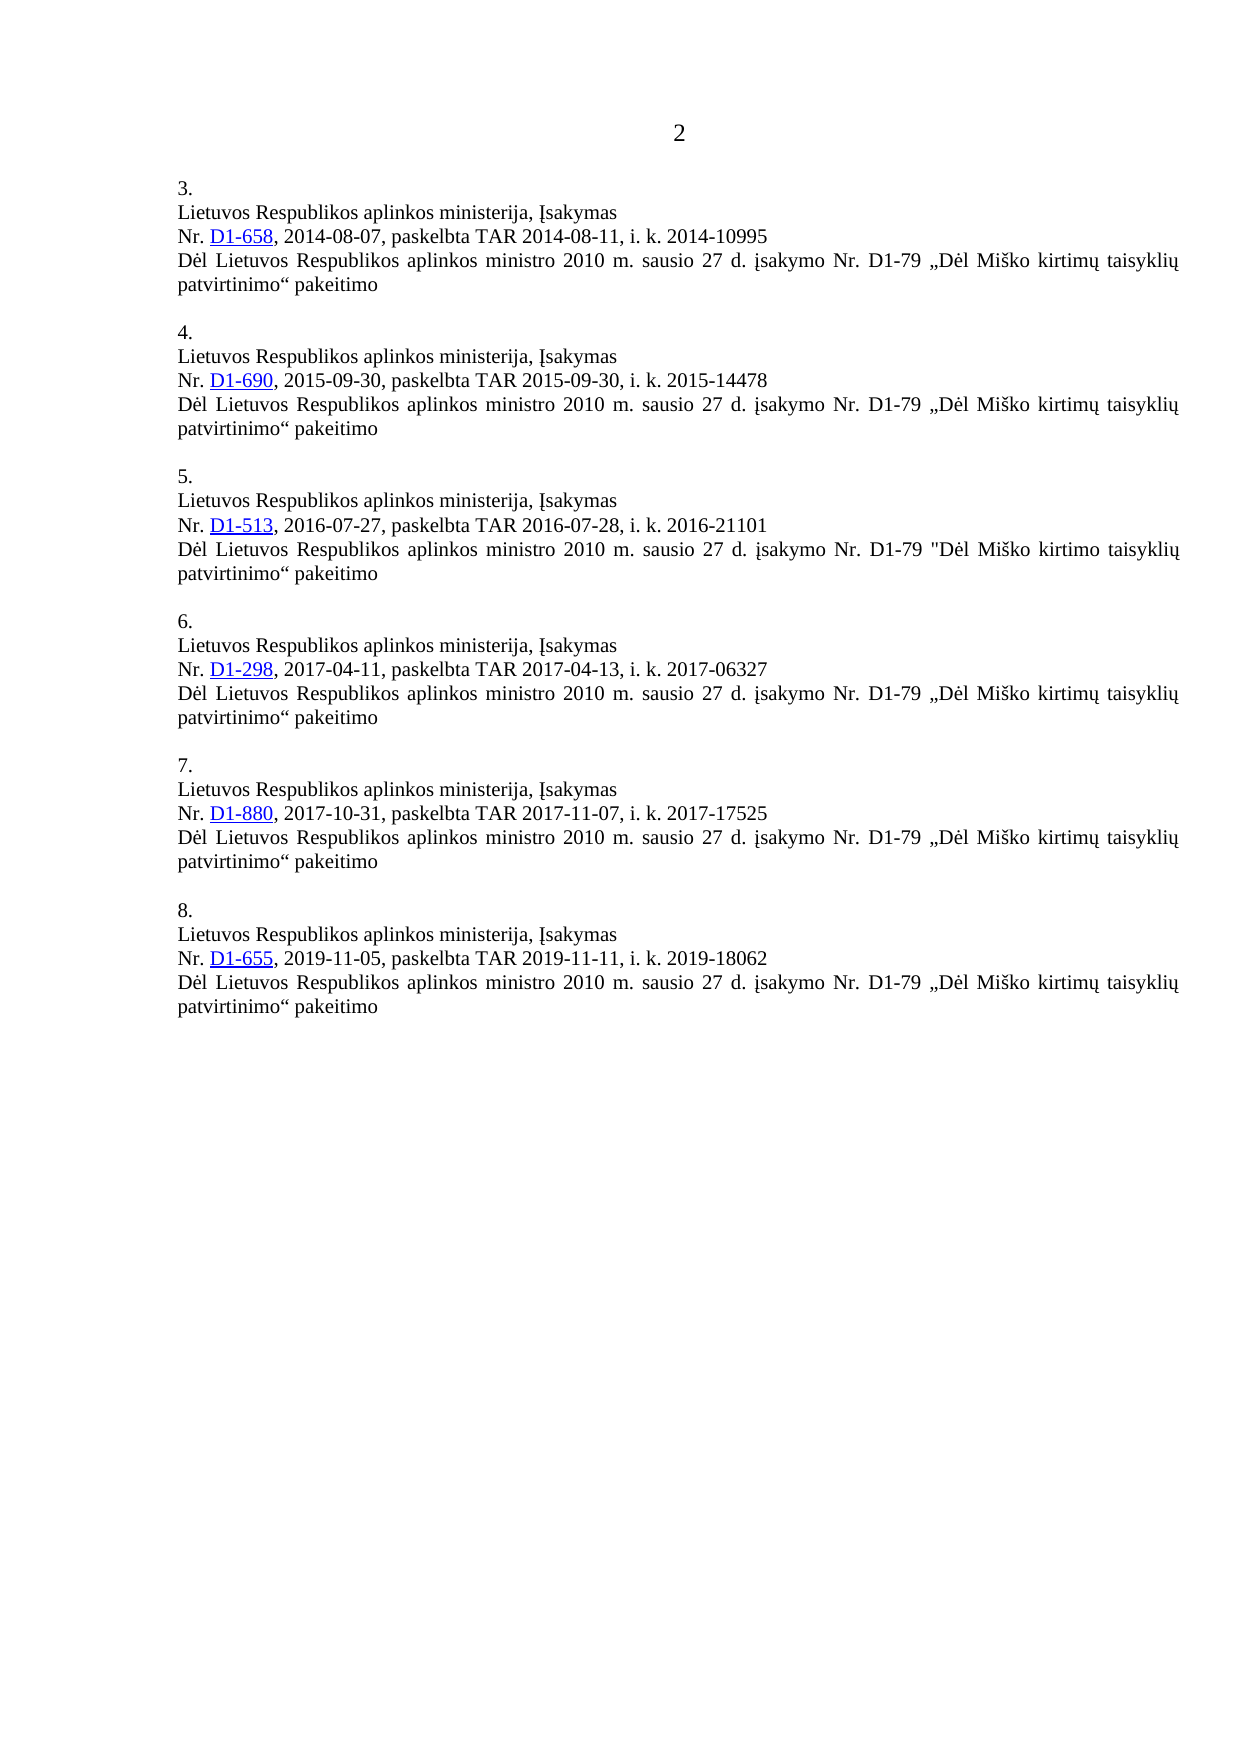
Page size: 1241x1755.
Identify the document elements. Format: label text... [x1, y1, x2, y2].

text Dėl Lietuvos Respublikos aplinkos ministro 2010 m. sausio 27 d. įsakymo Nr. D1-79 "Dėl Miško kirtimo taisyklių patvirtinimo“ pakeitimo [177, 537, 1181, 585]
text Nr. D1-658, 2014-08-07, paskelbta TAR 2014-08-11, i. k. 2014-10995 [177, 224, 1181, 248]
text Lietuvos Respublikos aplinkos ministerija, Įsakymas [177, 200, 1181, 224]
text Lietuvos Respublikos aplinkos ministerija, Įsakymas [177, 777, 1181, 801]
text Lietuvos Respublikos aplinkos ministerija, Įsakymas [177, 633, 1181, 657]
text Dėl Lietuvos Respublikos aplinkos ministro 2010 m. sausio 27 d. įsakymo Nr. D1-79 „Dėl Miško kirtimų taisyklių patvirtinimo“ pakeitimo [177, 681, 1181, 729]
text Lietuvos Respublikos aplinkos ministerija, Įsakymas [177, 922, 1181, 946]
text 3. [177, 176, 1181, 200]
text 4. [177, 320, 1181, 344]
text Dėl Lietuvos Respublikos aplinkos ministro 2010 m. sausio 27 d. įsakymo Nr. D1-79 „Dėl Miško kirtimų taisyklių patvirtinimo“ pakeitimo [177, 970, 1181, 1018]
text 8. [177, 897, 1181, 922]
text Dėl Lietuvos Respublikos aplinkos ministro 2010 m. sausio 27 d. įsakymo Nr. D1-79 „Dėl Miško kirtimų taisyklių patvirtinimo“ pakeitimo [177, 825, 1181, 873]
text Lietuvos Respublikos aplinkos ministerija, Įsakymas [177, 488, 1181, 512]
text Dėl Lietuvos Respublikos aplinkos ministro 2010 m. sausio 27 d. įsakymo Nr. D1-79 „Dėl Miško kirtimų taisyklių patvirtinimo“ pakeitimo [177, 248, 1181, 296]
text Nr. D1-513, 2016-07-27, paskelbta TAR 2016-07-28, i. k. 2016-21101 [177, 512, 1181, 537]
text Nr. D1-298, 2017-04-11, paskelbta TAR 2017-04-13, i. k. 2017-06327 [177, 657, 1181, 681]
text Lietuvos Respublikos aplinkos ministerija, Įsakymas [177, 344, 1181, 368]
text 5. [177, 464, 1181, 488]
text Nr. D1-655, 2019-11-05, paskelbta TAR 2019-11-11, i. k. 2019-18062 [177, 946, 1181, 970]
text 7. [177, 753, 1181, 777]
text Nr. D1-690, 2015-09-30, paskelbta TAR 2015-09-30, i. k. 2015-14478 [177, 368, 1181, 392]
text 6. [177, 609, 1181, 633]
text Nr. D1-880, 2017-10-31, paskelbta TAR 2017-11-07, i. k. 2017-17525 [177, 801, 1181, 825]
text Dėl Lietuvos Respublikos aplinkos ministro 2010 m. sausio 27 d. įsakymo Nr. D1-79 „Dėl Miško kirtimų taisyklių patvirtinimo“ pakeitimo [177, 392, 1181, 440]
